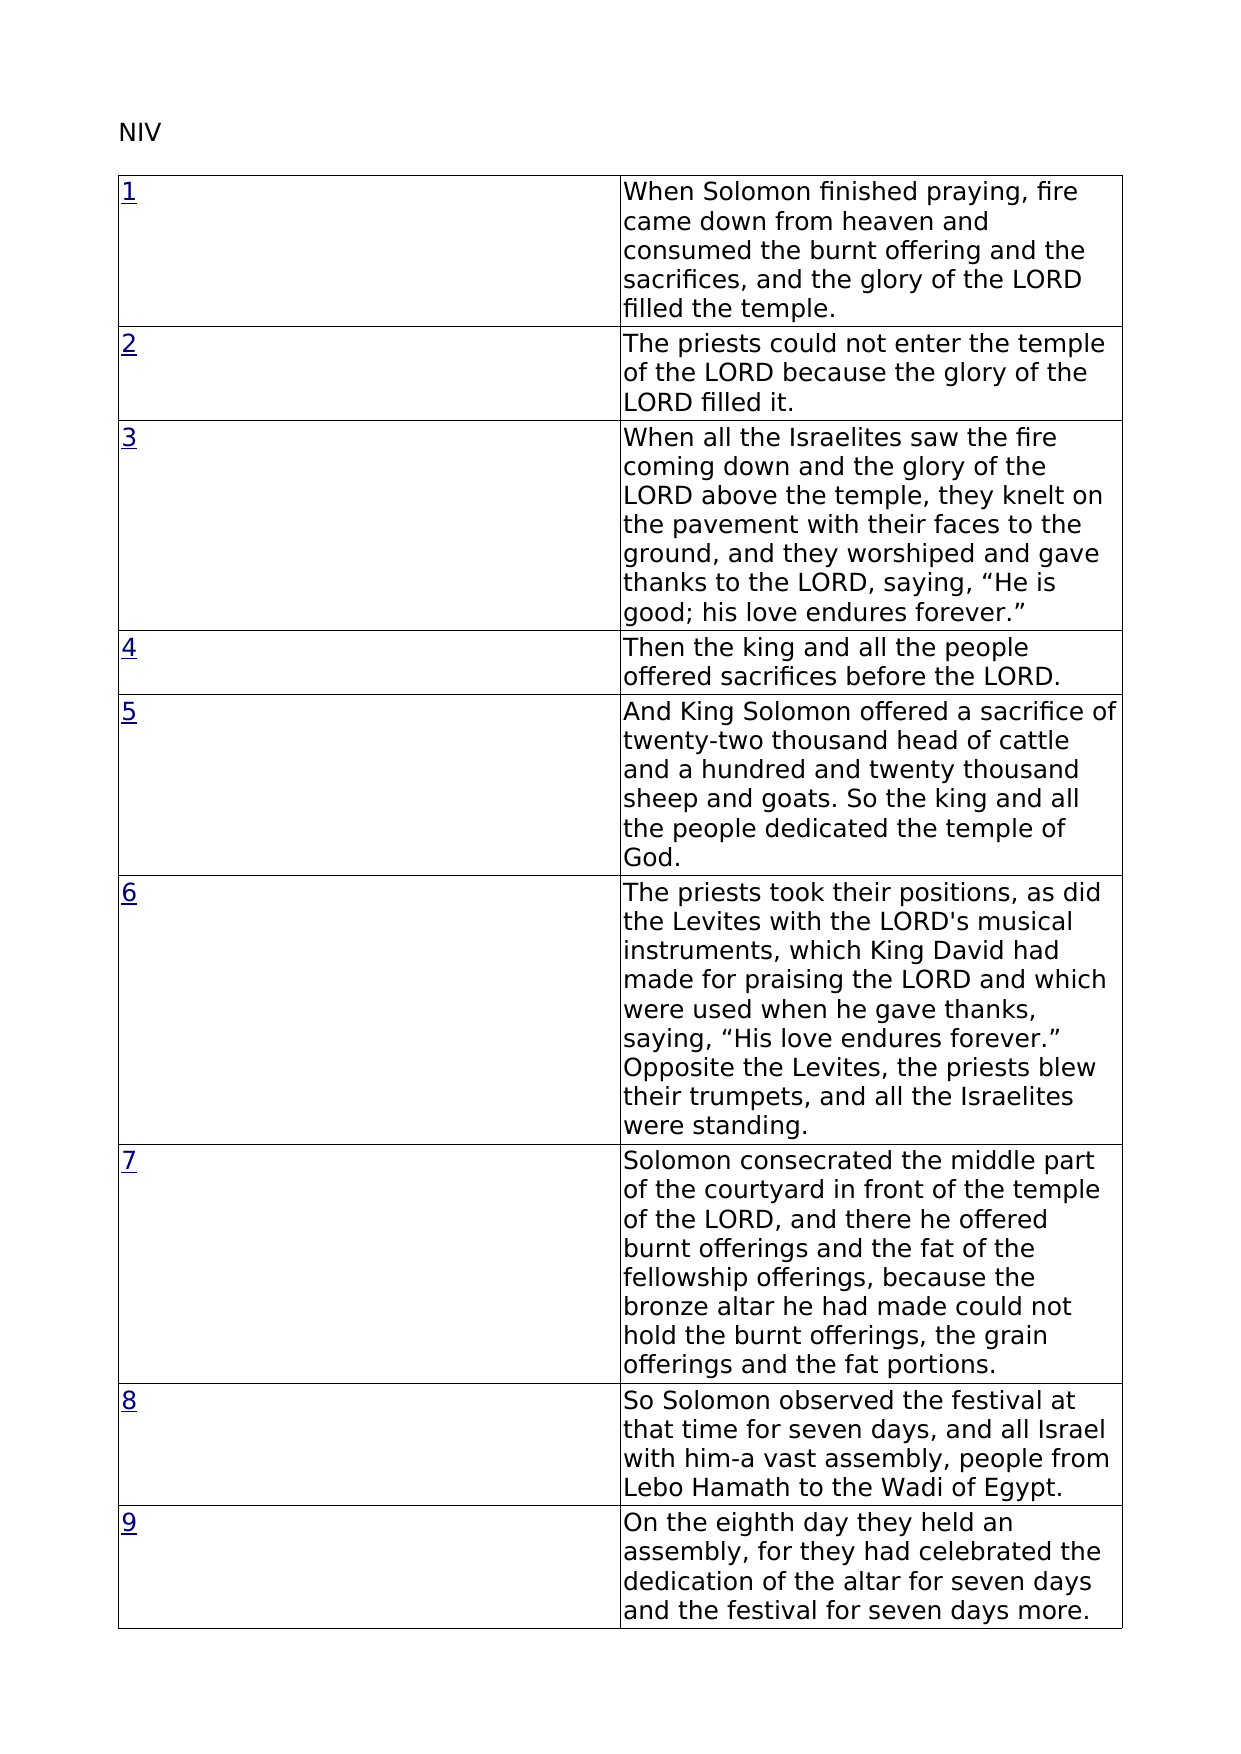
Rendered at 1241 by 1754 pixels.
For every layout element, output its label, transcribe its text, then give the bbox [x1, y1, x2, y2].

table_cell The priests could not enter the temple of the LORD because the glory of the LORD filled it. [621, 327, 1122, 420]
table_cell 3 [119, 421, 620, 630]
table_cell Then the king and all the people offered sacrifices before the LORD. [621, 631, 1122, 694]
table_header When Solomon finished praying, fire came down from heaven and consumed the burnt offering and the sacrifices, and the glory of the LORD filled the temple. [621, 176, 1122, 326]
table_cell 5 [119, 695, 620, 875]
table_cell 4 [119, 631, 620, 694]
text NIV [118, 118, 1122, 147]
table_cell 8 [119, 1384, 620, 1505]
table_cell 7 [119, 1145, 620, 1383]
table_cell The priests took their positions, as did the Levites with the LORD's musical instruments, which King David had made for praising the LORD and which were used when he gave thanks, saying, “His love endures forever.” Opposite the Levites, the priests blew their trumpets, and all the Israelites were standing. [621, 876, 1122, 1143]
table_cell So Solomon observed the festival at that time for seven days, and all Israel with him-a vast assembly, people from Lebo Hamath to the Wadi of Egypt. [621, 1384, 1122, 1505]
table_cell 2 [119, 327, 620, 420]
table_cell On the eighth day they held an assembly, for they had celebrated the dedication of the altar for seven days and the festival for seven days more. [621, 1506, 1122, 1628]
table_cell And King Solomon offered a sacrifice of twenty-two thousand head of cattle and a hundred and twenty thousand sheep and goats. So the king and all the people dedicated the temple of God. [621, 695, 1122, 875]
table_header 1 [119, 176, 620, 326]
table_cell 9 [119, 1506, 620, 1628]
table_cell Solomon consecrated the middle part of the courtyard in front of the temple of the LORD, and there he offered burnt offerings and the fat of the fellowship offerings, because the bronze altar he had made could not hold the burnt offerings, the grain offerings and the fat portions. [621, 1145, 1122, 1383]
table_cell 6 [119, 876, 620, 1143]
table_cell When all the Israelites saw the fire coming down and the glory of the LORD above the temple, they knelt on the pavement with their faces to the ground, and they worshiped and gave thanks to the LORD, saying, “He is good; his love endures forever.” [621, 421, 1122, 630]
